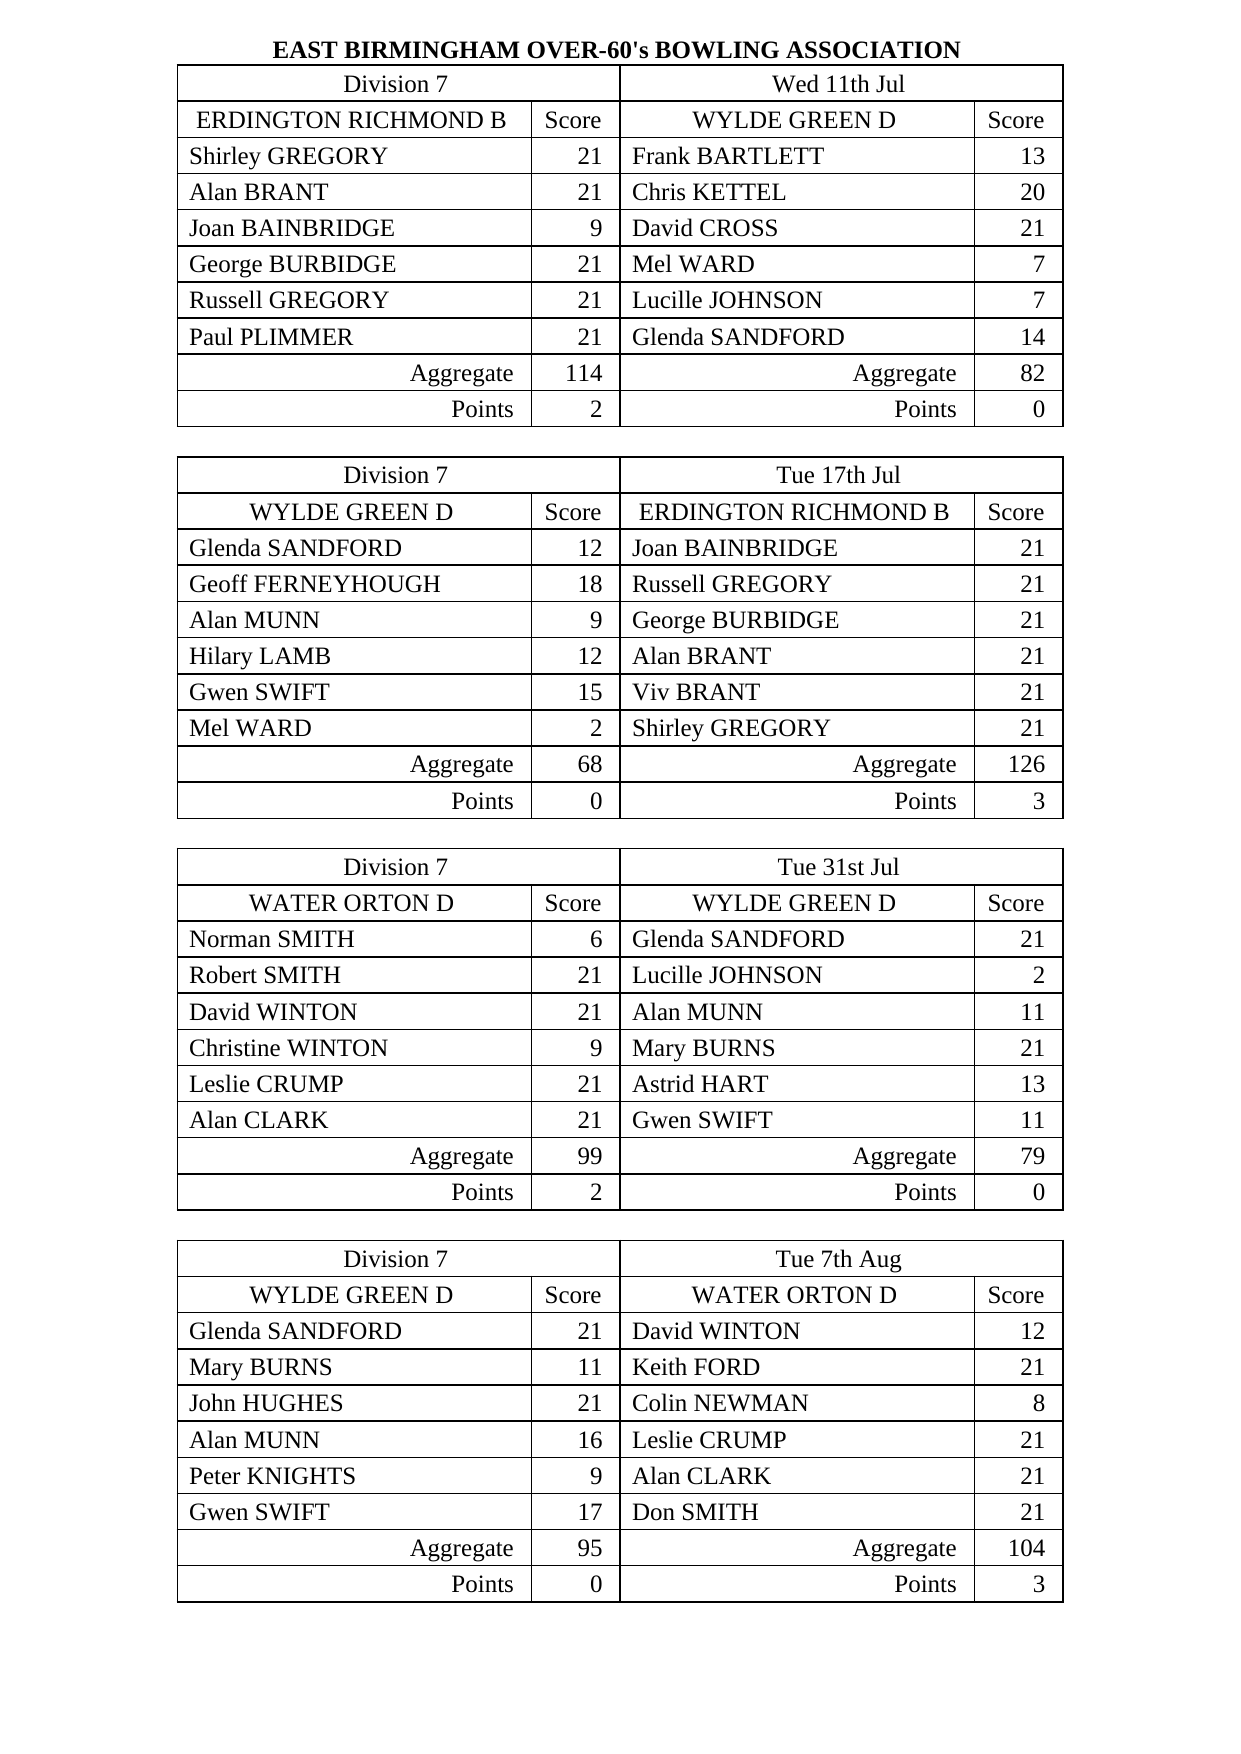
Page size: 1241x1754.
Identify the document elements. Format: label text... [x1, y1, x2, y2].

table_cell 21 [532, 1386, 619, 1420]
table_cell Mary BURNS [178, 1350, 531, 1384]
table_cell Score [532, 494, 619, 528]
table_cell 9 [532, 602, 619, 637]
table_cell 21 [975, 1422, 1062, 1456]
table_cell Chris KETTEL [621, 174, 974, 209]
table_cell Shirley GREGORY [178, 138, 531, 173]
table_cell 11 [532, 1350, 619, 1384]
table_header Division 7 [178, 849, 619, 884]
table_cell Points [621, 1566, 974, 1601]
table_cell Mel WARD [178, 711, 531, 745]
table_cell 20 [975, 174, 1062, 209]
table_cell 82 [975, 355, 1062, 389]
table_cell ERDINGTON RICHMOND B [178, 102, 531, 136]
table_cell 2 [975, 958, 1062, 992]
table_cell 21 [975, 1458, 1062, 1492]
table_cell 21 [975, 1030, 1062, 1064]
table_cell 6 [532, 922, 619, 956]
table_cell 21 [975, 566, 1062, 601]
table_cell Russell GREGORY [178, 283, 531, 317]
table_cell Glenda SANDFORD [178, 1313, 531, 1348]
table_cell 0 [975, 391, 1062, 426]
table_cell Christine WINTON [178, 1030, 531, 1064]
table_cell Geoff FERNEYHOUGH [178, 566, 531, 601]
table_cell 9 [532, 1030, 619, 1064]
table_header Tue 7th Aug [621, 1241, 1062, 1276]
table_cell Points [621, 783, 974, 817]
table_cell Aggregate [178, 747, 531, 781]
table_cell David WINTON [178, 994, 531, 1028]
table_cell 14 [975, 319, 1062, 353]
table_cell 79 [975, 1138, 1062, 1173]
table_cell Score [532, 102, 619, 136]
table_header Division 7 [178, 66, 619, 100]
table_cell 12 [975, 1313, 1062, 1348]
table_header Tue 17th Jul [621, 458, 1062, 492]
table_cell Alan BRANT [178, 174, 531, 209]
table_cell 3 [975, 783, 1062, 817]
table_cell ERDINGTON RICHMOND B [621, 494, 974, 528]
table_cell Keith FORD [621, 1350, 974, 1384]
table_cell Aggregate [621, 355, 974, 389]
table_cell Aggregate [178, 1530, 531, 1565]
table_header Wed 11th Jul [621, 66, 1062, 100]
table_cell 21 [532, 1102, 619, 1137]
table_cell 95 [532, 1530, 619, 1565]
table_cell Alan CLARK [621, 1458, 974, 1492]
table_cell Russell GREGORY [621, 566, 974, 601]
table_cell 126 [975, 747, 1062, 781]
table_cell 9 [532, 210, 619, 245]
table_cell Norman SMITH [178, 922, 531, 956]
table_cell 21 [975, 711, 1062, 745]
table_cell 3 [975, 1566, 1062, 1601]
table_cell Score [975, 1277, 1062, 1312]
table_cell 12 [532, 638, 619, 673]
table_cell 13 [975, 1066, 1062, 1101]
table_cell Score [975, 102, 1062, 136]
table_cell 2 [532, 391, 619, 426]
table_cell Leslie CRUMP [621, 1422, 974, 1456]
table_cell 21 [975, 1494, 1062, 1529]
table_cell Points [621, 391, 974, 426]
table_cell Points [178, 1175, 531, 1209]
table_cell 16 [532, 1422, 619, 1456]
table_cell 18 [532, 566, 619, 601]
table_cell Joan BAINBRIDGE [178, 210, 531, 245]
table_cell 17 [532, 1494, 619, 1529]
table_cell 21 [975, 530, 1062, 564]
table_cell Hilary LAMB [178, 638, 531, 673]
table_cell Points [621, 1175, 974, 1209]
table_cell 21 [975, 638, 1062, 673]
table_header Division 7 [178, 458, 619, 492]
table_cell 13 [975, 138, 1062, 173]
table_cell 2 [532, 1175, 619, 1209]
table_cell 21 [975, 210, 1062, 245]
table_cell Alan CLARK [178, 1102, 531, 1137]
table_cell 114 [532, 355, 619, 389]
table_cell Gwen SWIFT [178, 675, 531, 709]
table_cell 21 [532, 247, 619, 281]
table_cell David CROSS [621, 210, 974, 245]
table_cell 11 [975, 994, 1062, 1028]
table_cell 68 [532, 747, 619, 781]
table_cell WYLDE GREEN D [178, 1277, 531, 1312]
table_cell Shirley GREGORY [621, 711, 974, 745]
table_cell 0 [532, 1566, 619, 1601]
table_cell WYLDE GREEN D [621, 102, 974, 136]
table_cell 8 [975, 1386, 1062, 1420]
table_cell Gwen SWIFT [178, 1494, 531, 1529]
table_cell Glenda SANDFORD [178, 530, 531, 564]
table_cell David WINTON [621, 1313, 974, 1348]
table_cell Mary BURNS [621, 1030, 974, 1064]
table_cell Alan BRANT [621, 638, 974, 673]
table_cell WATER ORTON D [178, 886, 531, 920]
table_cell Lucille JOHNSON [621, 283, 974, 317]
table_cell Aggregate [178, 355, 531, 389]
table_cell 104 [975, 1530, 1062, 1565]
table_cell Points [178, 1566, 531, 1601]
table_cell Glenda SANDFORD [621, 922, 974, 956]
table_cell 21 [532, 1313, 619, 1348]
table_cell Peter KNIGHTS [178, 1458, 531, 1492]
table_cell Frank BARTLETT [621, 138, 974, 173]
table_cell Score [532, 886, 619, 920]
table_cell Paul PLIMMER [178, 319, 531, 353]
table_cell 2 [532, 711, 619, 745]
table_cell 0 [975, 1175, 1062, 1209]
table_cell Aggregate [178, 1138, 531, 1173]
table_cell Joan BAINBRIDGE [621, 530, 974, 564]
table_cell 21 [532, 319, 619, 353]
table_cell 21 [532, 994, 619, 1028]
table_cell Score [532, 1277, 619, 1312]
table_cell Alan MUNN [178, 602, 531, 637]
table_cell 7 [975, 247, 1062, 281]
table_cell 9 [532, 1458, 619, 1492]
table_cell Robert SMITH [178, 958, 531, 992]
table_cell WYLDE GREEN D [178, 494, 531, 528]
table_cell Aggregate [621, 747, 974, 781]
table_cell 0 [532, 783, 619, 817]
table_cell WYLDE GREEN D [621, 886, 974, 920]
table_cell 21 [975, 1350, 1062, 1384]
table_header Division 7 [178, 1241, 619, 1276]
table_header Tue 31st Jul [621, 849, 1062, 884]
table_cell 99 [532, 1138, 619, 1173]
table_cell Score [975, 494, 1062, 528]
table_cell 21 [532, 138, 619, 173]
table_cell Score [975, 886, 1062, 920]
table_cell Don SMITH [621, 1494, 974, 1529]
table_cell Lucille JOHNSON [621, 958, 974, 992]
table_cell 21 [532, 283, 619, 317]
table_cell Aggregate [621, 1138, 974, 1173]
table_cell Points [178, 391, 531, 426]
table_cell 7 [975, 283, 1062, 317]
table_cell Glenda SANDFORD [621, 319, 974, 353]
table_cell Viv BRANT [621, 675, 974, 709]
table_cell 12 [532, 530, 619, 564]
table_cell Mel WARD [621, 247, 974, 281]
table_cell 21 [975, 602, 1062, 637]
table_cell Colin NEWMAN [621, 1386, 974, 1420]
table_cell WATER ORTON D [621, 1277, 974, 1312]
table_cell Astrid HART [621, 1066, 974, 1101]
table_cell 21 [532, 1066, 619, 1101]
table_cell 21 [975, 922, 1062, 956]
table_cell Leslie CRUMP [178, 1066, 531, 1101]
table_cell 21 [532, 174, 619, 209]
table_cell 21 [975, 675, 1062, 709]
table_cell Aggregate [621, 1530, 974, 1565]
table_cell Gwen SWIFT [621, 1102, 974, 1137]
table_cell John HUGHES [178, 1386, 531, 1420]
table_cell 15 [532, 675, 619, 709]
table_cell 21 [532, 958, 619, 992]
table_cell Points [178, 783, 531, 817]
table_cell Alan MUNN [621, 994, 974, 1028]
table_cell 11 [975, 1102, 1062, 1137]
table_cell Alan MUNN [178, 1422, 531, 1456]
table_cell George BURBIDGE [621, 602, 974, 637]
table_cell George BURBIDGE [178, 247, 531, 281]
